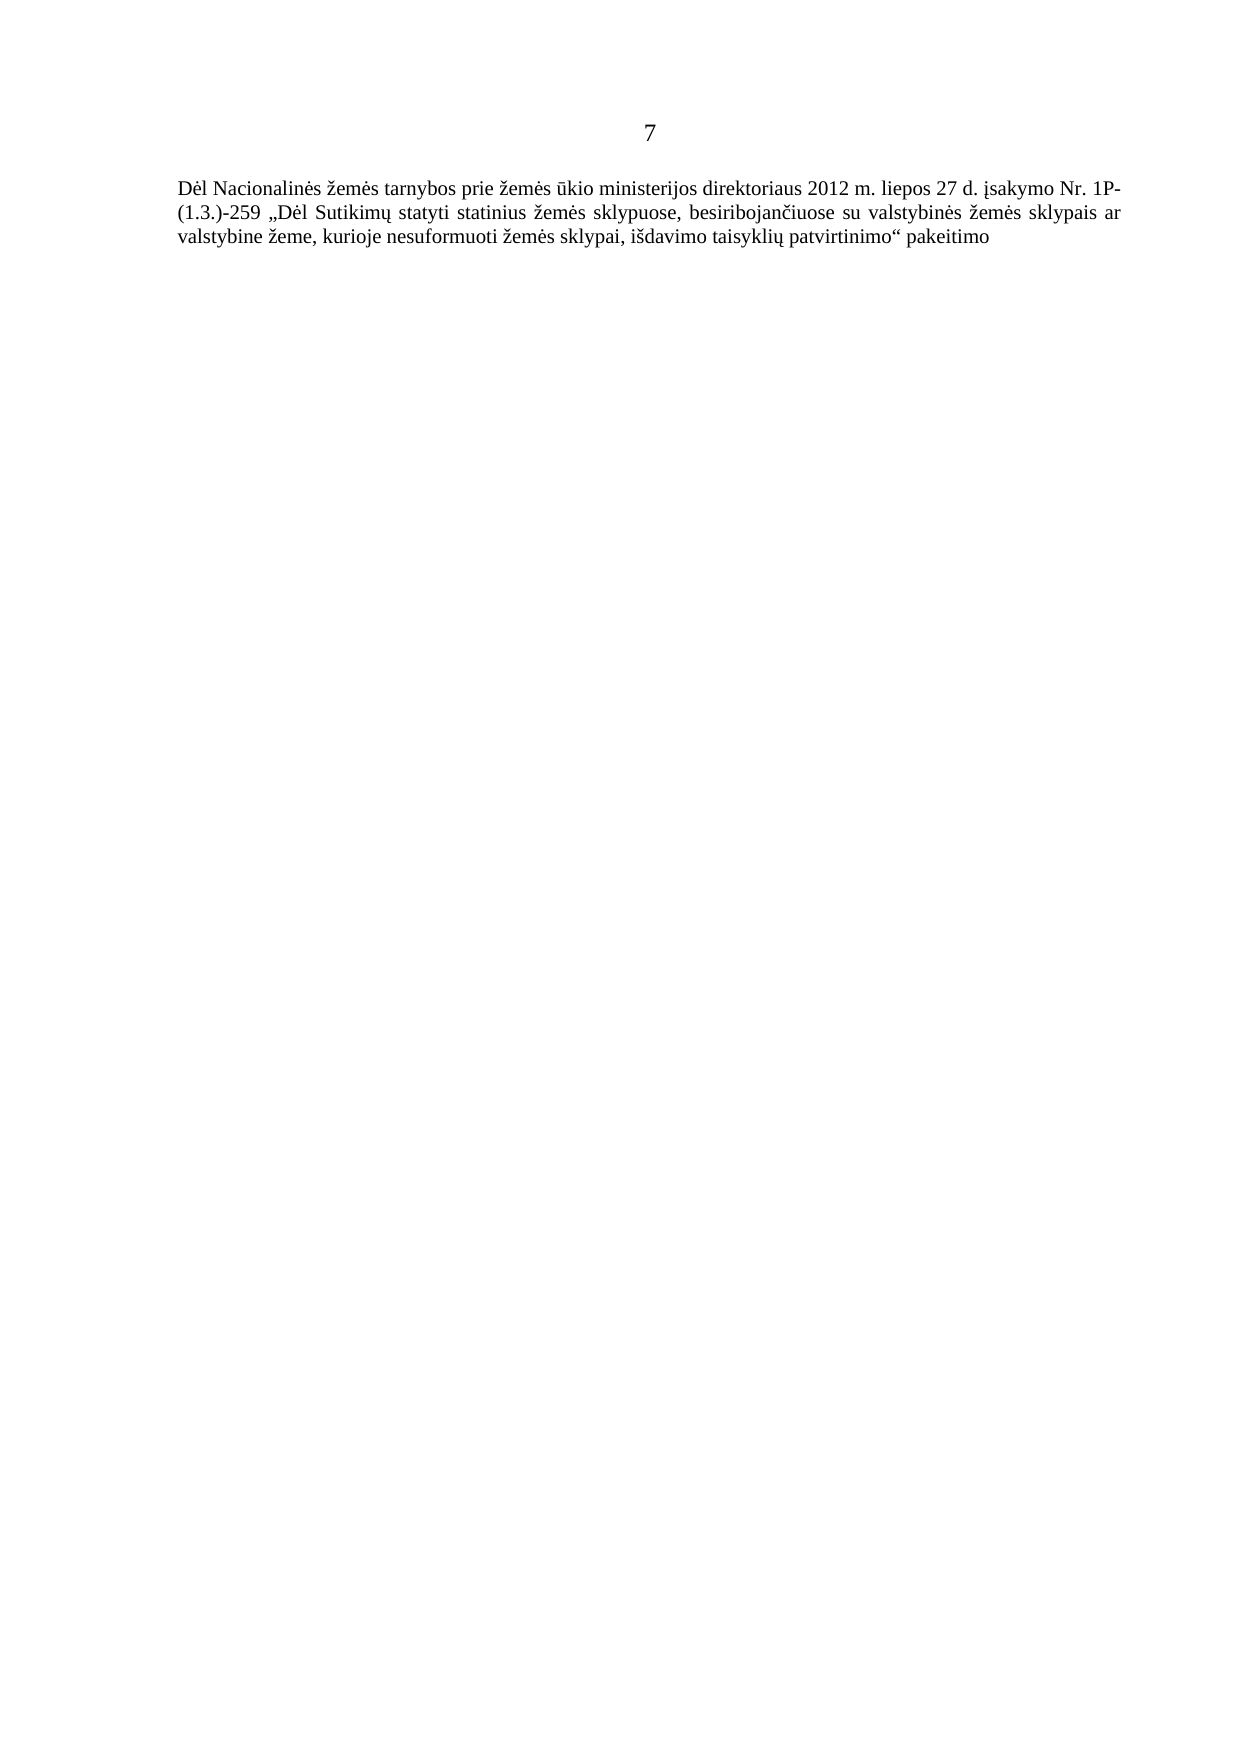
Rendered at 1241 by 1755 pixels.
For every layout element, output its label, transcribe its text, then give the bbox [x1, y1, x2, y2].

text Dėl Nacionalinės žemės tarnybos prie žemės ūkio ministerijos direktoriaus 2012 m. liepos 27 d. įsakymo Nr. 1P-(1.3.)-259 „Dėl Sutikimų statyti statinius žemės sklypuose, besiribojančiuose su valstybinės žemės sklypais ar valstybine žeme, kurioje nesuformuoti žemės sklypai, išdavimo taisyklių patvirtinimo“ pakeitimo [177, 176, 1122, 248]
